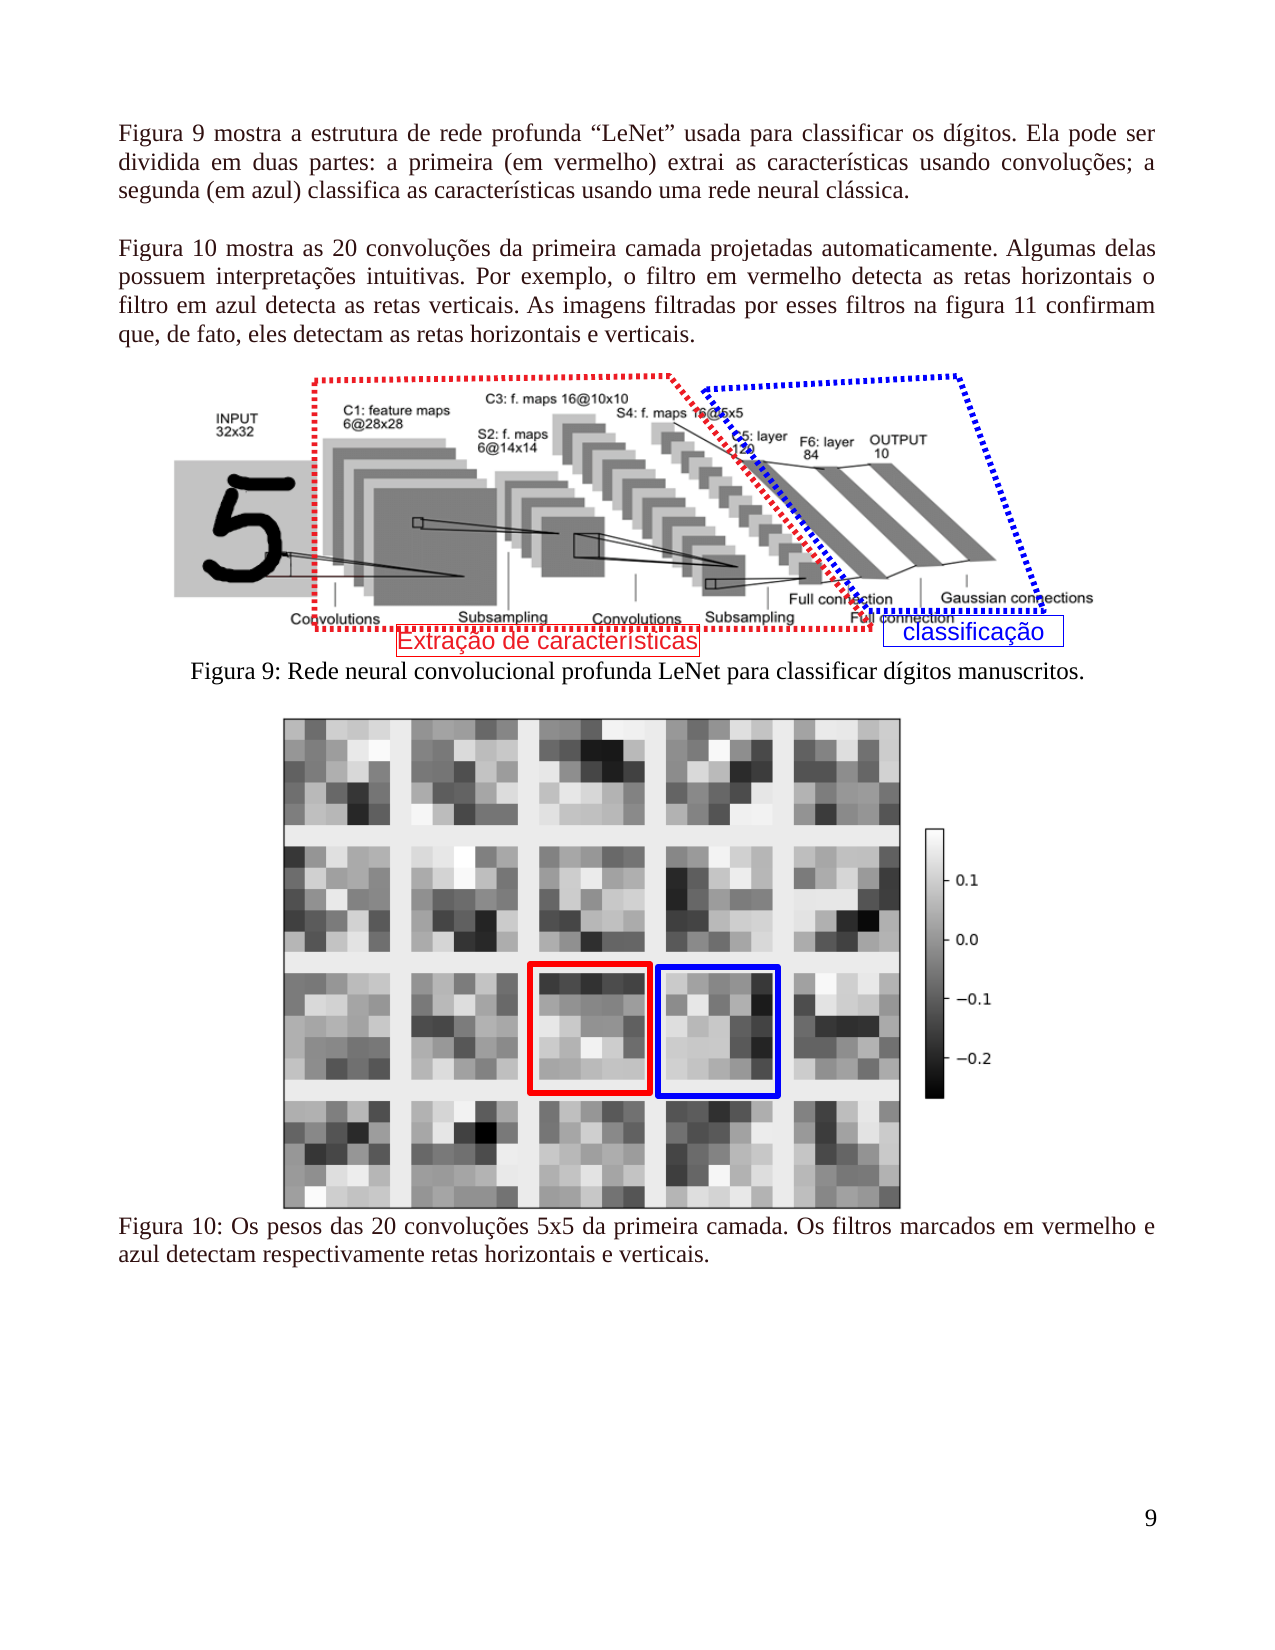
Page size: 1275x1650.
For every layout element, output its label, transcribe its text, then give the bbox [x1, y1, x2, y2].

picture [514, 625, 699, 643]
text Figura 10: Os pesos das 20 convoluções 5x5 da primeira camada. Os filtros marcados em vermelho e azul detectam respectivamente retas horizontais e verticais. [118, 1211, 1157, 1268]
text Figura 9 mostra a estrutura de rede profunda “LeNet” usada para classificar os dígitos. Ela pode ser dividida em duas partes: a primeira (em vermelho) extrai as características usando convoluções; a segunda (em azul) classifica as características usando uma rede neural clássica. [118, 118, 1157, 204]
picture [884, 616, 1063, 643]
text Figura 9: Rede neural convolucional profunda LeNet para classificar dígitos manuscritos. [118, 656, 1157, 685]
text Figura 10 mostra as 20 convoluções da primeira camada projetadas automaticamente. Algumas delas possuem interpretações intuitivas. Por exemplo, o filtro em vermelho detecta as retas horizontais o filtro em azul detecta as retas verticais. As imagens filtradas por esses filtros na figura 11 confirmam que, de fato, eles detectam as retas horizontais e verticais. [118, 233, 1157, 348]
picture [400, 625, 512, 643]
picture [505, 637, 512, 643]
picture [173, 393, 1102, 643]
picture [484, 637, 492, 643]
picture [279, 713, 997, 1211]
